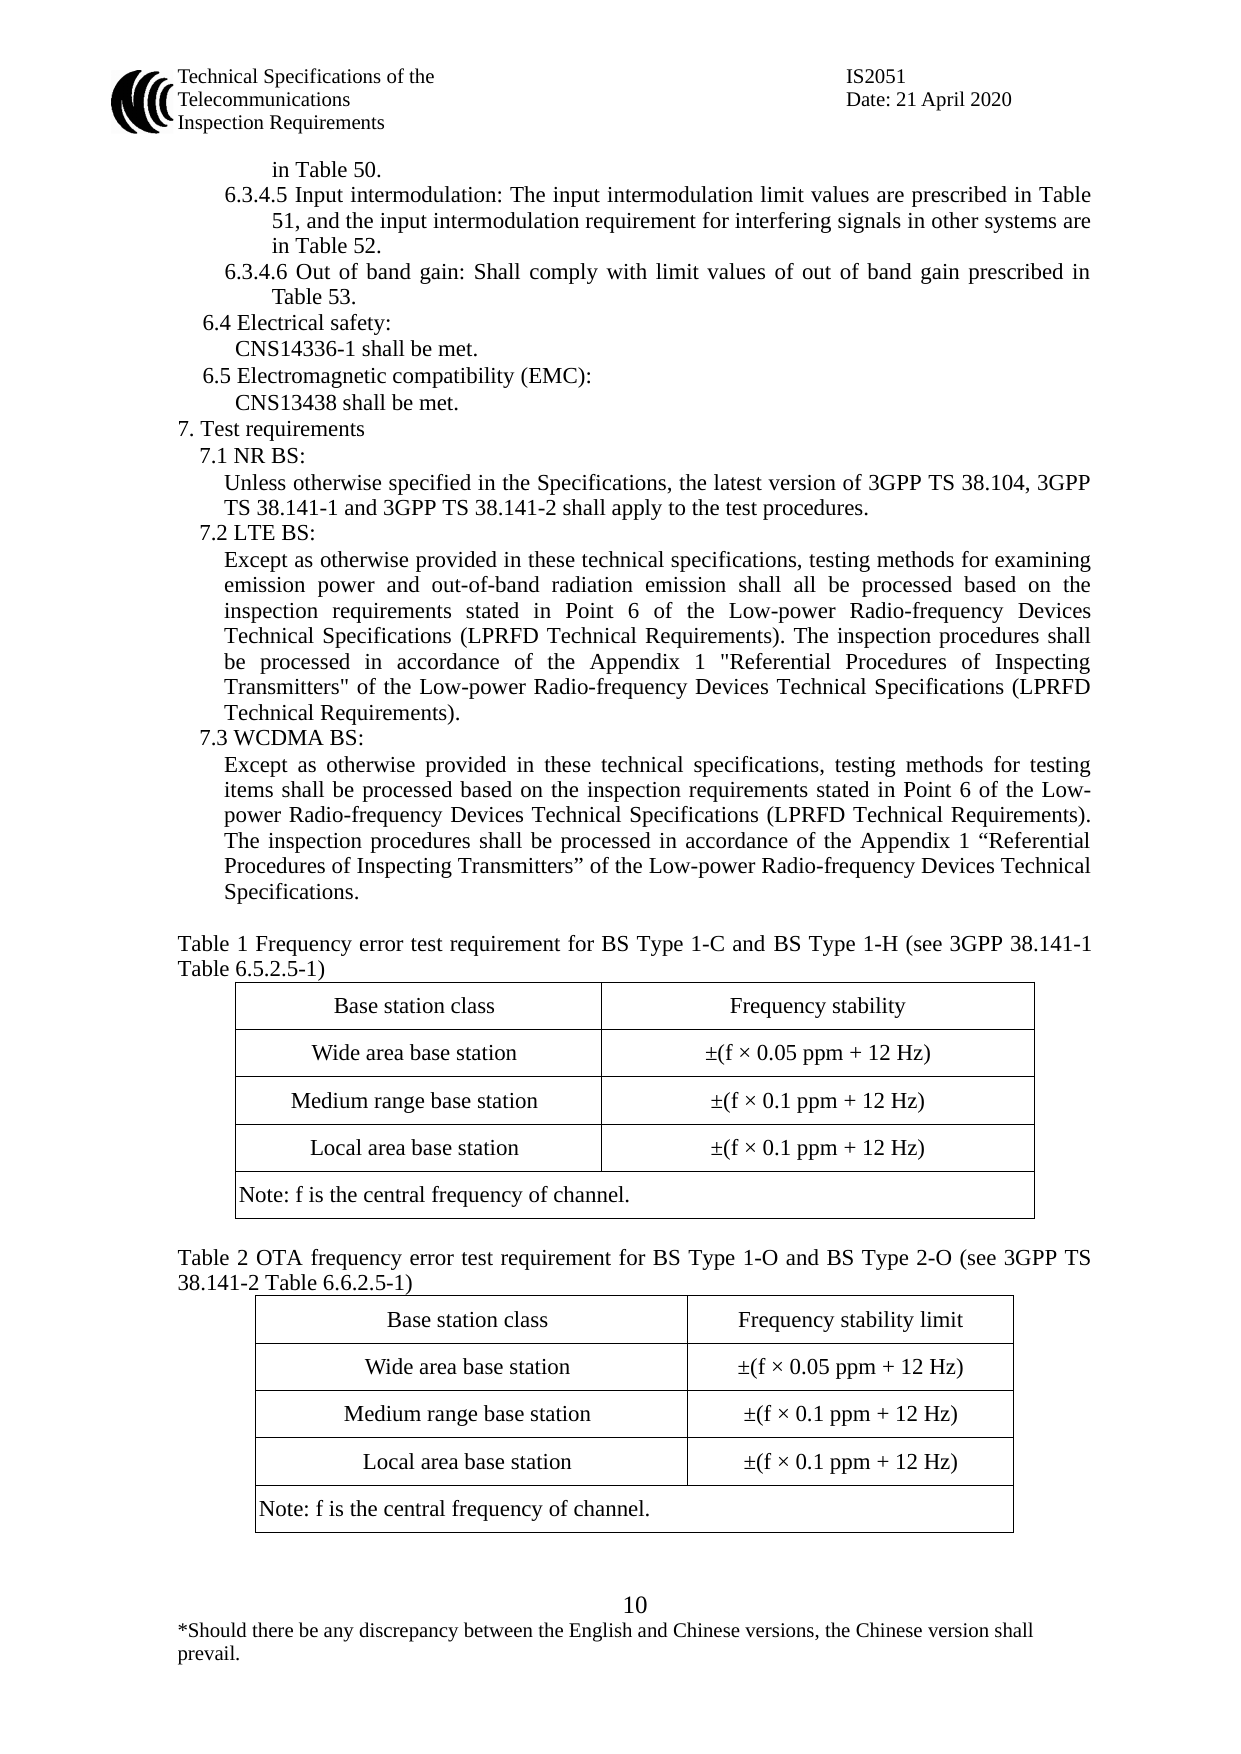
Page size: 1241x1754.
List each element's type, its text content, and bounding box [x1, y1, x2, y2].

table_cell Medium range base station [236, 1077, 601, 1123]
subtitle 6.3.4.6 Out of band gain: Shall comply with limit values of out of band gain prescribed in Table 53. [224, 259, 1092, 309]
subtitle CNS14336-1 shall be met. [235, 336, 1092, 362]
subtitle 6.5 Electromagnetic compatibility (EMC): [202, 363, 1092, 388]
subtitle Unless otherwise specified in the Specifications, the latest version of 3GPP TS 38.104, 3GPP TS 38.141-1 and 3GPP TS 38.141-2 shall apply to the test procedures. [224, 469, 1092, 520]
table_cell Note: f is the central frequency of channel. [256, 1486, 1013, 1532]
table_cell Note: f is the central frequency of channel. [236, 1172, 1034, 1218]
subtitle 6.4 Electrical safety: [202, 309, 1092, 335]
table_header Base station class [256, 1296, 687, 1343]
table_cell ±(f × 0.05 ppm + 12 Hz) [602, 1030, 1034, 1076]
subtitle 7.1 NR BS: [199, 443, 1092, 468]
table_cell ±(f × 0.1 ppm + 12 Hz) [602, 1077, 1034, 1123]
text Table 1 Frequency error test requirement for BS Type 1-C and BS Type 1-H (see 3GPP 38.141-1 Table 6.5.2.5-1) [177, 931, 1092, 982]
table_cell ±(f × 0.1 ppm + 12 Hz) [602, 1125, 1034, 1171]
table_cell Medium range base station [256, 1391, 687, 1437]
subtitle CNS13438 shall be met. [235, 389, 1092, 415]
table_cell ±(f × 0.1 ppm + 12 Hz) [688, 1438, 1013, 1484]
subtitle 7.3 WCDMA BS: [199, 725, 1092, 750]
text Table 2 OTA frequency error test requirement for BS Type 1-O and BS Type 2-O (see 3GPP TS 38.141-2 Table 6.6.2.5-1) [177, 1244, 1092, 1295]
table_cell ±(f × 0.1 ppm + 12 Hz) [688, 1391, 1013, 1437]
table_cell ±(f × 0.05 ppm + 12 Hz) [688, 1344, 1013, 1390]
table_header Base station class [236, 983, 601, 1029]
subtitle 7. Test requirements [177, 416, 1092, 442]
table_cell Wide area base station [236, 1030, 601, 1076]
subtitle Except as otherwise provided in these technical specifications, testing methods for testing items shall be processed based on the inspection requirements stated in Point 6 of the Low-power Radio-frequency Devices Technical Specifications (LPRFD Technical Requirements). The inspection procedures shall be processed in accordance of the Appendix 1 “Referential Procedures of Inspecting Transmitters” of the Low-power Radio-frequency Devices Technical Specifications. [224, 752, 1092, 904]
table_cell Local area base station [236, 1125, 601, 1171]
subtitle 7.2 LTE BS: [199, 520, 1092, 546]
table_cell Local area base station [256, 1438, 687, 1484]
subtitle Except as otherwise provided in these technical specifications, testing methods for examining emission power and out-of-band radiation emission shall all be processed based on the inspection requirements stated in Point 6 of the Low-power Radio-frequency Devices Technical Specifications (LPRFD Technical Requirements). The inspection procedures shall be processed in accordance of the Appendix 1 "Referential Procedures of Inspecting Transmitters" of the Low-power Radio-frequency Devices Technical Specifications (LPRFD Technical Requirements). [224, 547, 1092, 725]
table_cell Wide area base station [256, 1344, 687, 1390]
subtitle 6.3.4.5 Input intermodulation: The input intermodulation limit values are prescribed in Table 51, and the input intermodulation requirement for interfering signals in other systems are in Table 52. [224, 182, 1092, 259]
subtitle in Table 50. [224, 157, 1092, 182]
table_header Frequency stability limit [688, 1296, 1013, 1343]
table_header Frequency stability [602, 983, 1034, 1029]
